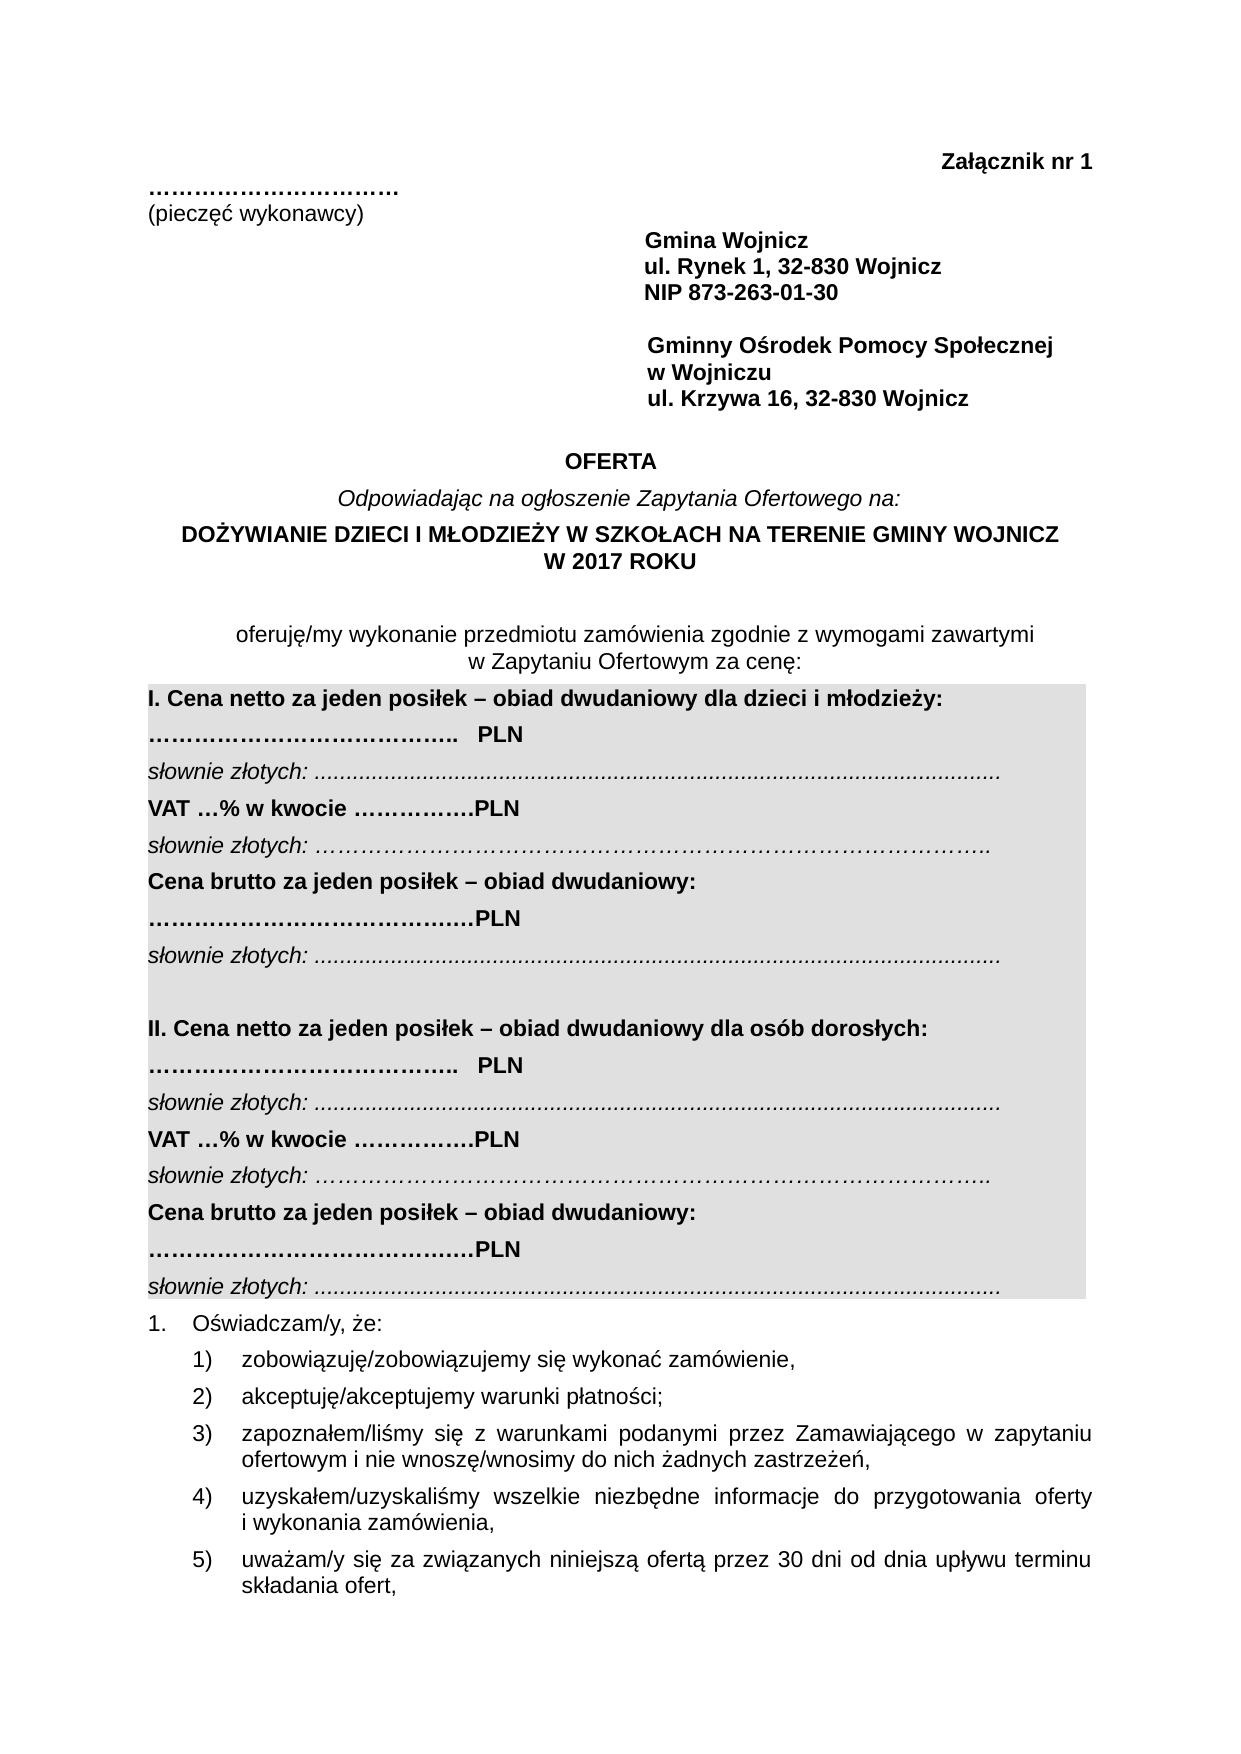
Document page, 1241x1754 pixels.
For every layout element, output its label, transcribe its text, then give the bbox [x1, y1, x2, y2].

text I. Cena netto za jeden posiłek – obiad dwudaniowy dla dzieci i młodzieży: [148, 684, 1086, 711]
text oferuję/my wykonanie przedmiotu zamówienia zgodnie z wymogami zawartymi w Zapytaniu Ofertowym za cenę: [177, 621, 1093, 674]
text słownie złotych: …………………………………………………………………………….. [148, 1162, 1086, 1189]
text …………………………… [148, 174, 1093, 200]
text NIP 873-263-01-30 [148, 279, 1093, 306]
text ul. Krzywa 16, 32-830 Wojnicz [516, 385, 1093, 411]
text Gminny Ośrodek Pomocy Społecznej [516, 332, 1093, 358]
text słownie złotych: …………………………………………………………………………….. [148, 832, 1086, 858]
text ………………………………….…PLN [148, 905, 1086, 931]
text VAT …% w kwocie …………….PLN [148, 795, 1086, 821]
text w Wojniczu [516, 358, 1093, 385]
text DOŻYWIANIE DZIECI I MŁODZIEŻY W SZKOŁACH NA TERENIE GMINY WOJNICZ W 2017 ROKU [148, 521, 1093, 574]
subtitle Odpowiadając na ogłoszenie Zapytania Ofertowego na: [148, 485, 1093, 511]
text słownie złotych: ............................................................................................................ [148, 1089, 1086, 1115]
list uważam/y się za związanych niniejszą ofertą przez 30 dni od dnia upływu terminu składania ofert, [192, 1546, 1093, 1599]
text ………………………………….…PLN [148, 1236, 1086, 1262]
list uzyskałem/uzyskaliśmy wszelkie niezbędne informacje do przygotowania oferty i wykonania zamówienia, [192, 1483, 1093, 1536]
text ul. Rynek 1, 32-830 Wojnicz [148, 253, 1093, 279]
text Cena brutto za jeden posiłek – obiad dwudaniowy: [148, 868, 1086, 895]
text OFERTA [129, 448, 1093, 474]
list akceptuję/akceptujemy warunki płatności; [192, 1383, 1093, 1409]
text słownie złotych: ............................................................................................................ [148, 1273, 1086, 1299]
text słownie złotych: ............................................................................................................ [148, 942, 1086, 968]
list zapoznałem/liśmy się z warunkami podanymi przez Zamawiającego w zapytaniu ofertowym i nie wnoszę/wnosimy do nich żadnych zastrzeżeń, [192, 1420, 1093, 1473]
text Załącznik nr 1 [148, 148, 1093, 174]
text ………………………………….. PLN [148, 1052, 1086, 1078]
text II. Cena netto za jeden posiłek – obiad dwudaniowy dla osób dorosłych: [148, 1015, 1086, 1042]
list Oświadczam/y, że: [148, 1309, 1093, 1336]
text ………………………………….. PLN [148, 721, 1086, 748]
text (pieczęć wykonawcy) [148, 200, 1093, 227]
text Cena brutto za jeden posiłek – obiad dwudaniowy: [148, 1199, 1086, 1226]
text Gmina Wojnicz [148, 227, 1093, 253]
text VAT …% w kwocie …………….PLN [148, 1126, 1086, 1152]
list zobowiązuję/zobowiązujemy się wykonać zamówienie, [192, 1346, 1093, 1373]
text słownie złotych: ............................................................................................................ [148, 758, 1086, 784]
